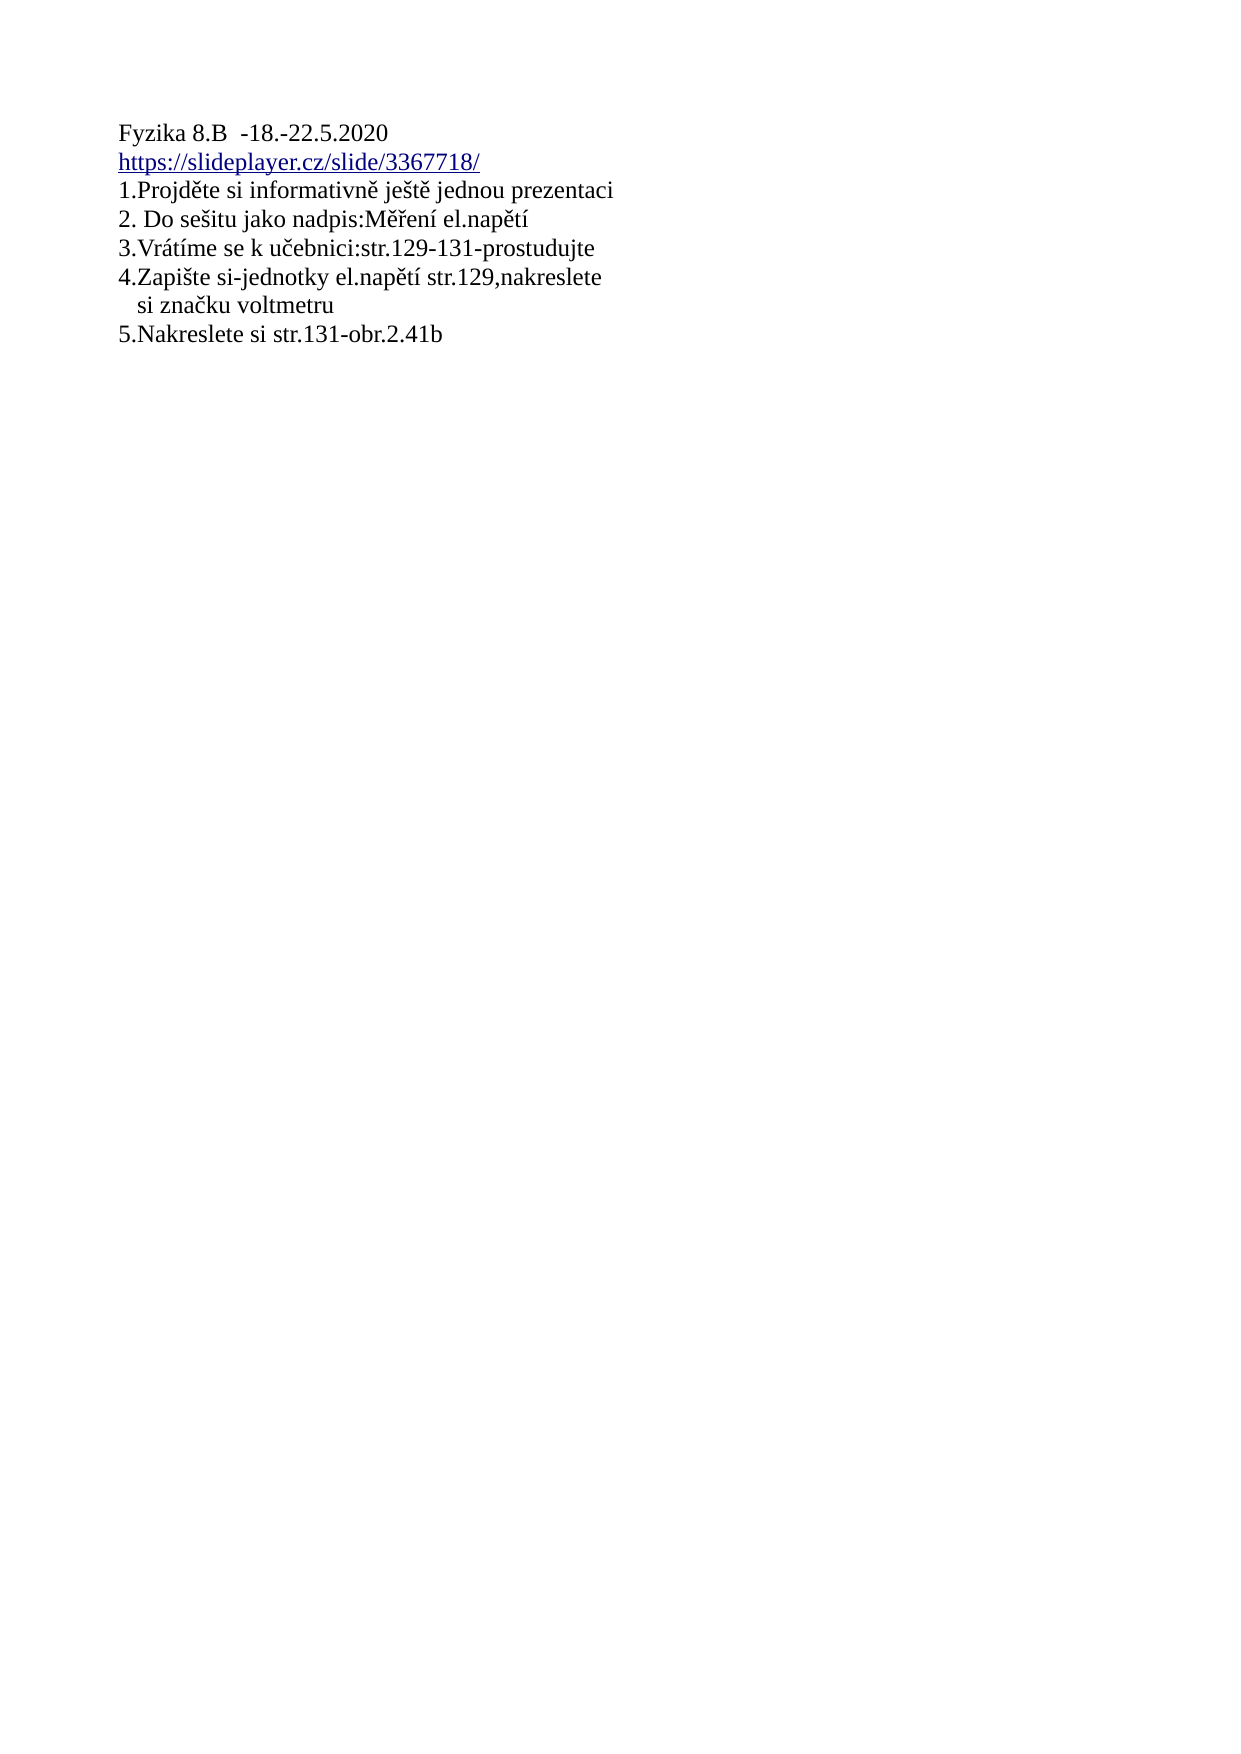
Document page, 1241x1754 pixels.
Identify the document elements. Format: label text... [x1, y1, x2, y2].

text 3.Vrátíme se k učebnici:str.129-131-prostudujte [118, 233, 1122, 262]
text https://slideplayer.cz/slide/3367718/ [118, 147, 1122, 176]
text 4.Zapište si-jednotky el.napětí str.129,nakreslete [118, 262, 1122, 291]
text 5.Nakreslete si str.131-obr.2.41b [118, 319, 1122, 348]
text 1.Projděte si informativně ještě jednou prezentaci [118, 176, 1122, 204]
text si značku voltmetru [118, 291, 1122, 319]
text Fyzika 8.B -18.-22.5.2020 [118, 118, 1122, 147]
text 2. Do sešitu jako nadpis:Měření el.napětí [118, 204, 1122, 233]
